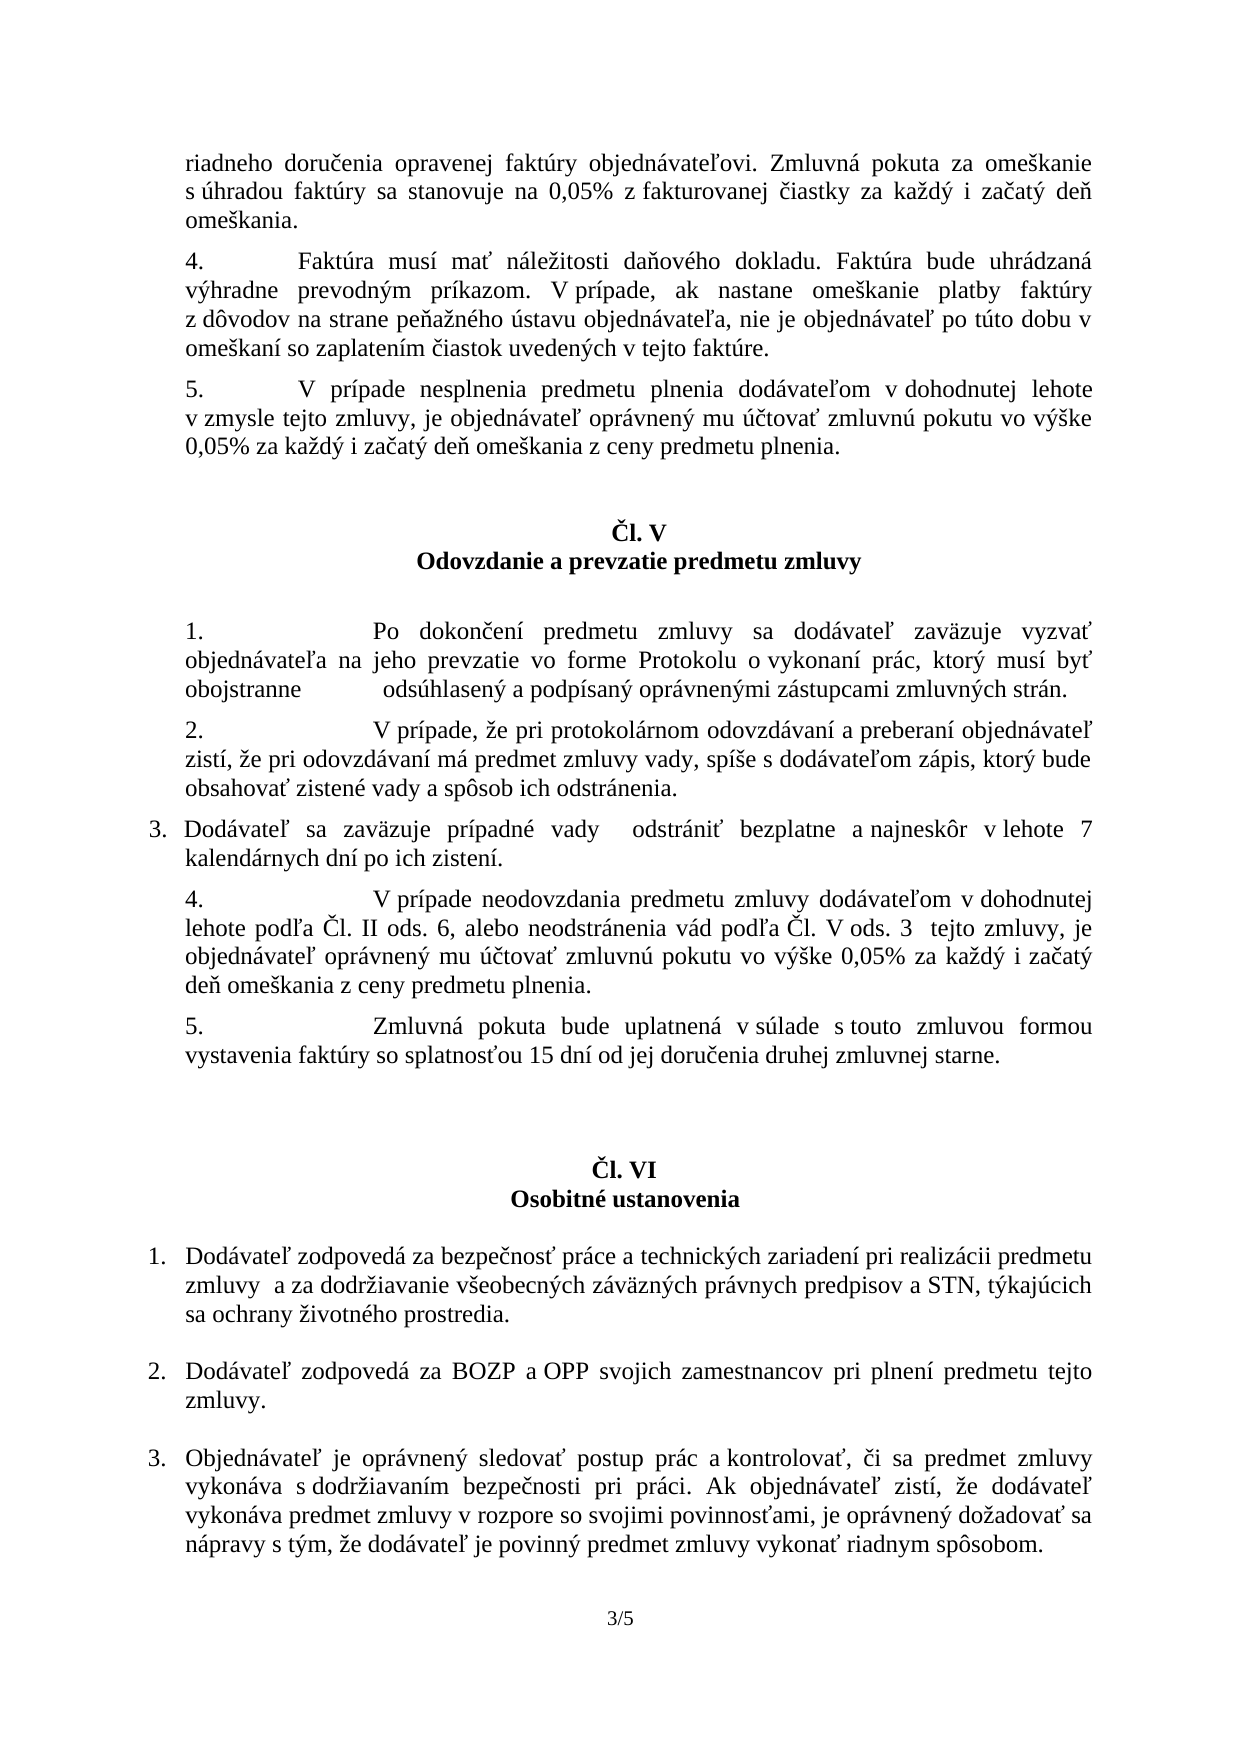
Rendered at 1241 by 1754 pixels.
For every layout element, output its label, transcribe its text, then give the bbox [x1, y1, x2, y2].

list Zmluvná pokuta bude uplatnená v súlade s touto zmluvou formou vystavenia faktúry so splatnosťou 15 dní od jej doručenia druhej zmluvnej starne. [185, 1011, 1093, 1069]
text 1. Dodávateľ zodpovedá za bezpečnosť práce a technických zariadení pri realizácii predmetu zmluvy a za dodržiavanie všeobecných záväzných právnych predpisov a STN, týkajúcich sa ochrany životného prostredia. [148, 1241, 1093, 1328]
text Osobitné ustanovenia [148, 1184, 1093, 1213]
list V prípade, že pri protokolárnom odovzdávaní a preberaní objednávateľ zistí, že pri odovzdávaní má predmet zmluvy vady, spíše s dodávateľom zápis, ktorý bude obsahovať zistené vady a spôsob ich odstránenia. [185, 715, 1093, 801]
text 3. Dodávateľ sa zaväzuje prípadné vady odstrániť bezplatne a najneskôr v lehote 7 kalendárnych dní po ich zistení. [148, 814, 1093, 871]
list riadneho doručenia opravenej faktúry objednávateľovi. Zmluvná pokuta za omeškanie s úhradou faktúry sa stanovuje na 0,05% z fakturovanej čiastky za každý i začatý deň omeškania. [185, 148, 1093, 234]
list Po dokončení predmetu zmluvy sa dodávateľ zaväzuje vyzvať objednávateľa na jeho prevzatie vo forme Protokolu o vykonaní prác, ktorý musí byť obojstranne odsúhlasený a podpísaný oprávnenými zástupcami zmluvných strán. [185, 616, 1093, 703]
list Faktúra musí mať náležitosti daňového dokladu. Faktúra bude uhrádzaná výhradne prevodným príkazom. V prípade, ak nastane omeškanie platby faktúry z dôvodov na strane peňažného ústavu objednávateľa, nie je objednávateľ po túto dobu v omeškaní so zaplatením čiastok uvedených v tejto faktúre. [185, 246, 1093, 361]
text Čl. V [185, 518, 1093, 546]
list V prípade nesplnenia predmetu plnenia dodávateľom v dohodnutej lehote v zmysle tejto zmluvy, je objednávateľ oprávnený mu účtovať zmluvnú pokutu vo výške 0,05% za každý i začatý deň omeškania z ceny predmetu plnenia. [185, 374, 1093, 460]
list V prípade neodovzdania predmetu zmluvy dodávateľom v dohodnutej lehote podľa Čl. II ods. 6, alebo neodstránenia vád podľa Čl. V ods. 3 tejto zmluvy, je objednávateľ oprávnený mu účtovať zmluvnú pokutu vo výške 0,05% za každý i začatý deň omeškania z ceny predmetu plnenia. [185, 884, 1093, 999]
text Odovzdanie a prevzatie predmetu zmluvy [185, 546, 1093, 575]
text 2. Dodávateľ zodpovedá za BOZP a OPP svojich zamestnancov pri plnení predmetu tejto zmluvy. [148, 1356, 1093, 1414]
text Čl. VI [148, 1155, 1093, 1184]
text 3. Objednávateľ je oprávnený sledovať postup prác a kontrolovať, či sa predmet zmluvy vykonáva s dodržiavaním bezpečnosti pri práci. Ak objednávateľ zistí, že dodávateľ vykonáva predmet zmluvy v rozpore so svojimi povinnosťami, je oprávnený dožadovať sa nápravy s tým, že dodávateľ je povinný predmet zmluvy vykonať riadnym spôsobom. [148, 1443, 1093, 1558]
